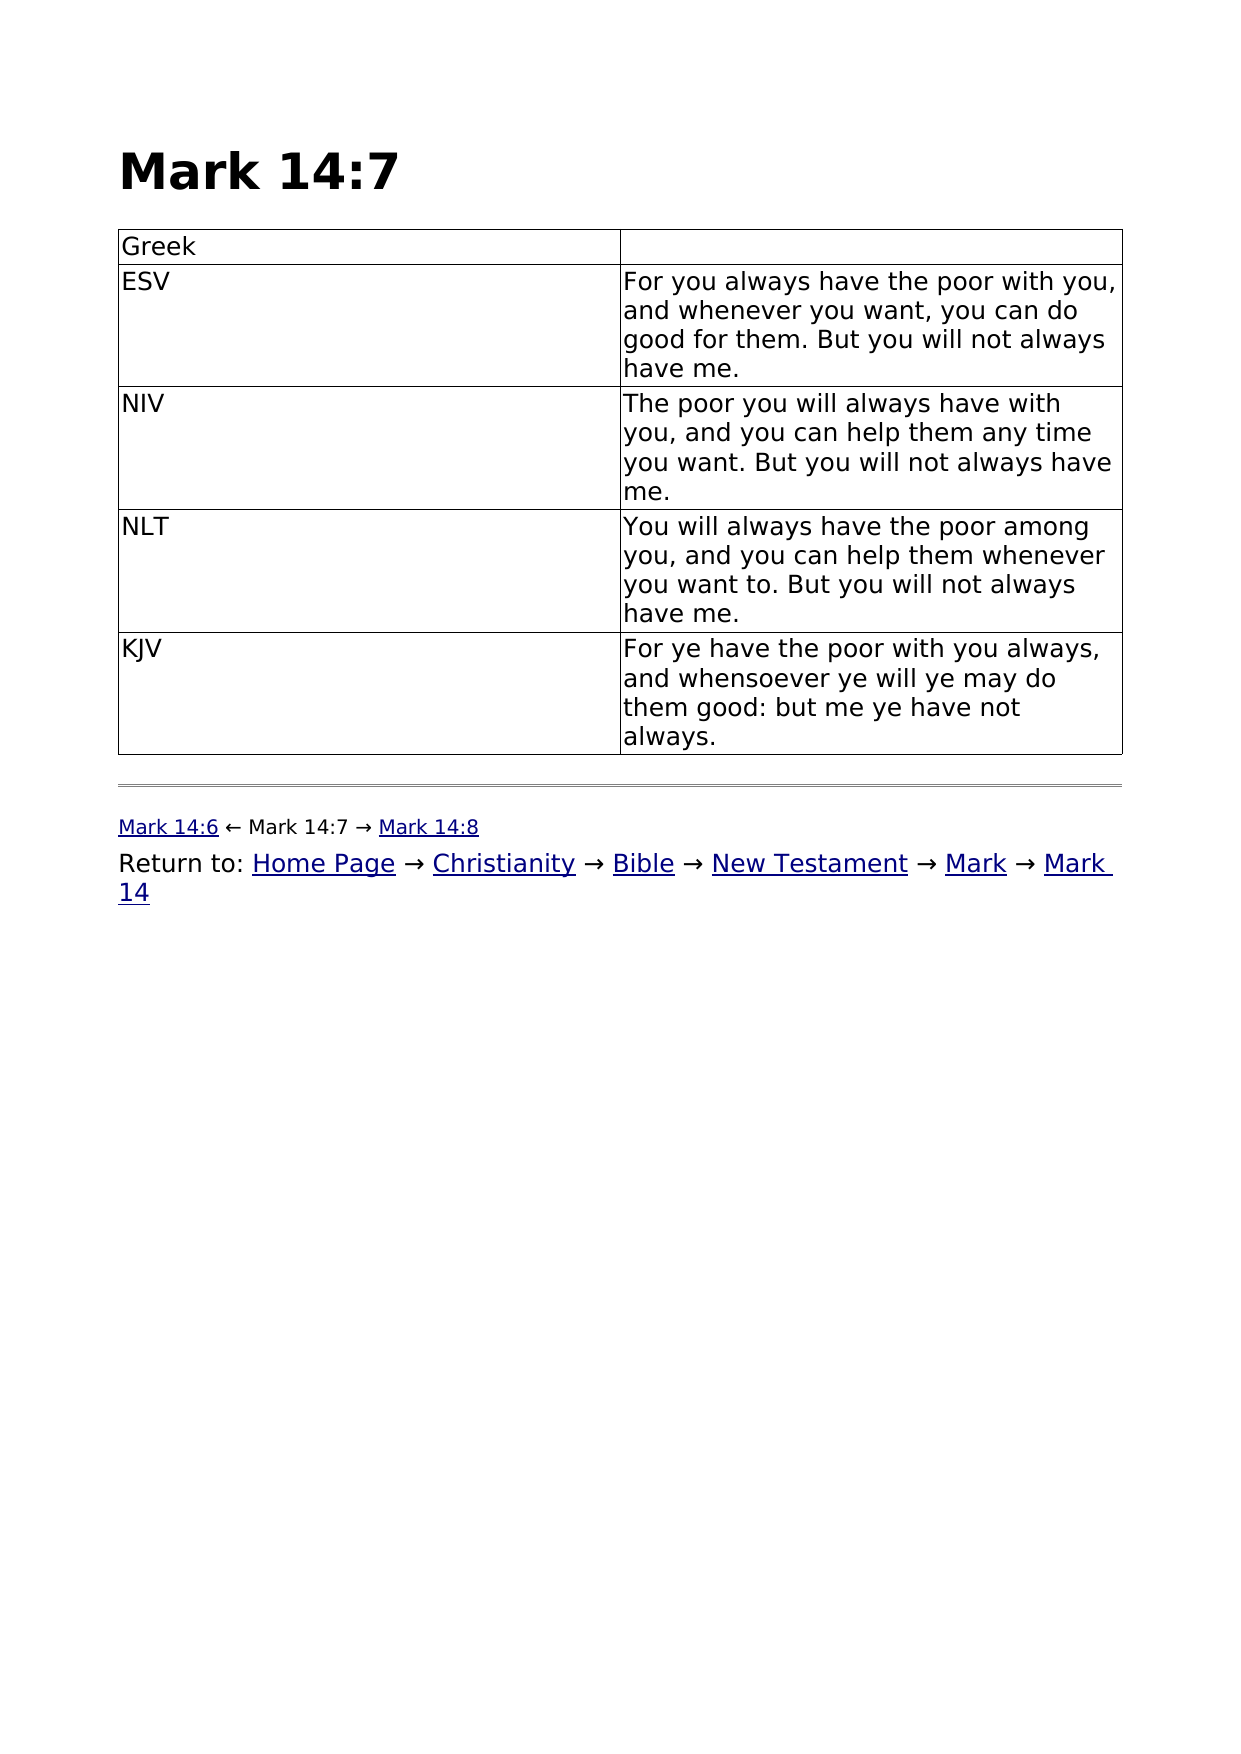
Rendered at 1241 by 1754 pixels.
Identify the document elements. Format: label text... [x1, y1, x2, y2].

table_cell KJV [119, 633, 620, 754]
text Return to: Home Page → Christianity → Bible → New Testament → Mark → Mark 14 [118, 849, 1122, 908]
table_cell The poor you will always have with you, and you can help them any time you want. But you will not always have me. [621, 387, 1122, 509]
table_cell NLT [119, 510, 620, 632]
table_cell ESV [119, 265, 620, 386]
table_header [621, 230, 1122, 264]
table_cell You will always have the poor among you, and you can help them whenever you want to. But you will not always have me. [621, 510, 1122, 632]
table_cell NIV [119, 387, 620, 509]
table_cell For ye have the poor with you always, and whensoever ye will ye may do them good: but me ye have not always. [621, 633, 1122, 754]
text Mark 14:6 ← Mark 14:7 → Mark 14:8 [118, 815, 1122, 849]
table_cell For you always have the poor with you, and whenever you want, you can do good for them. But you will not always have me. [621, 265, 1122, 386]
table_header Greek [119, 230, 620, 264]
subtitle Mark 14:7 [118, 143, 1122, 201]
